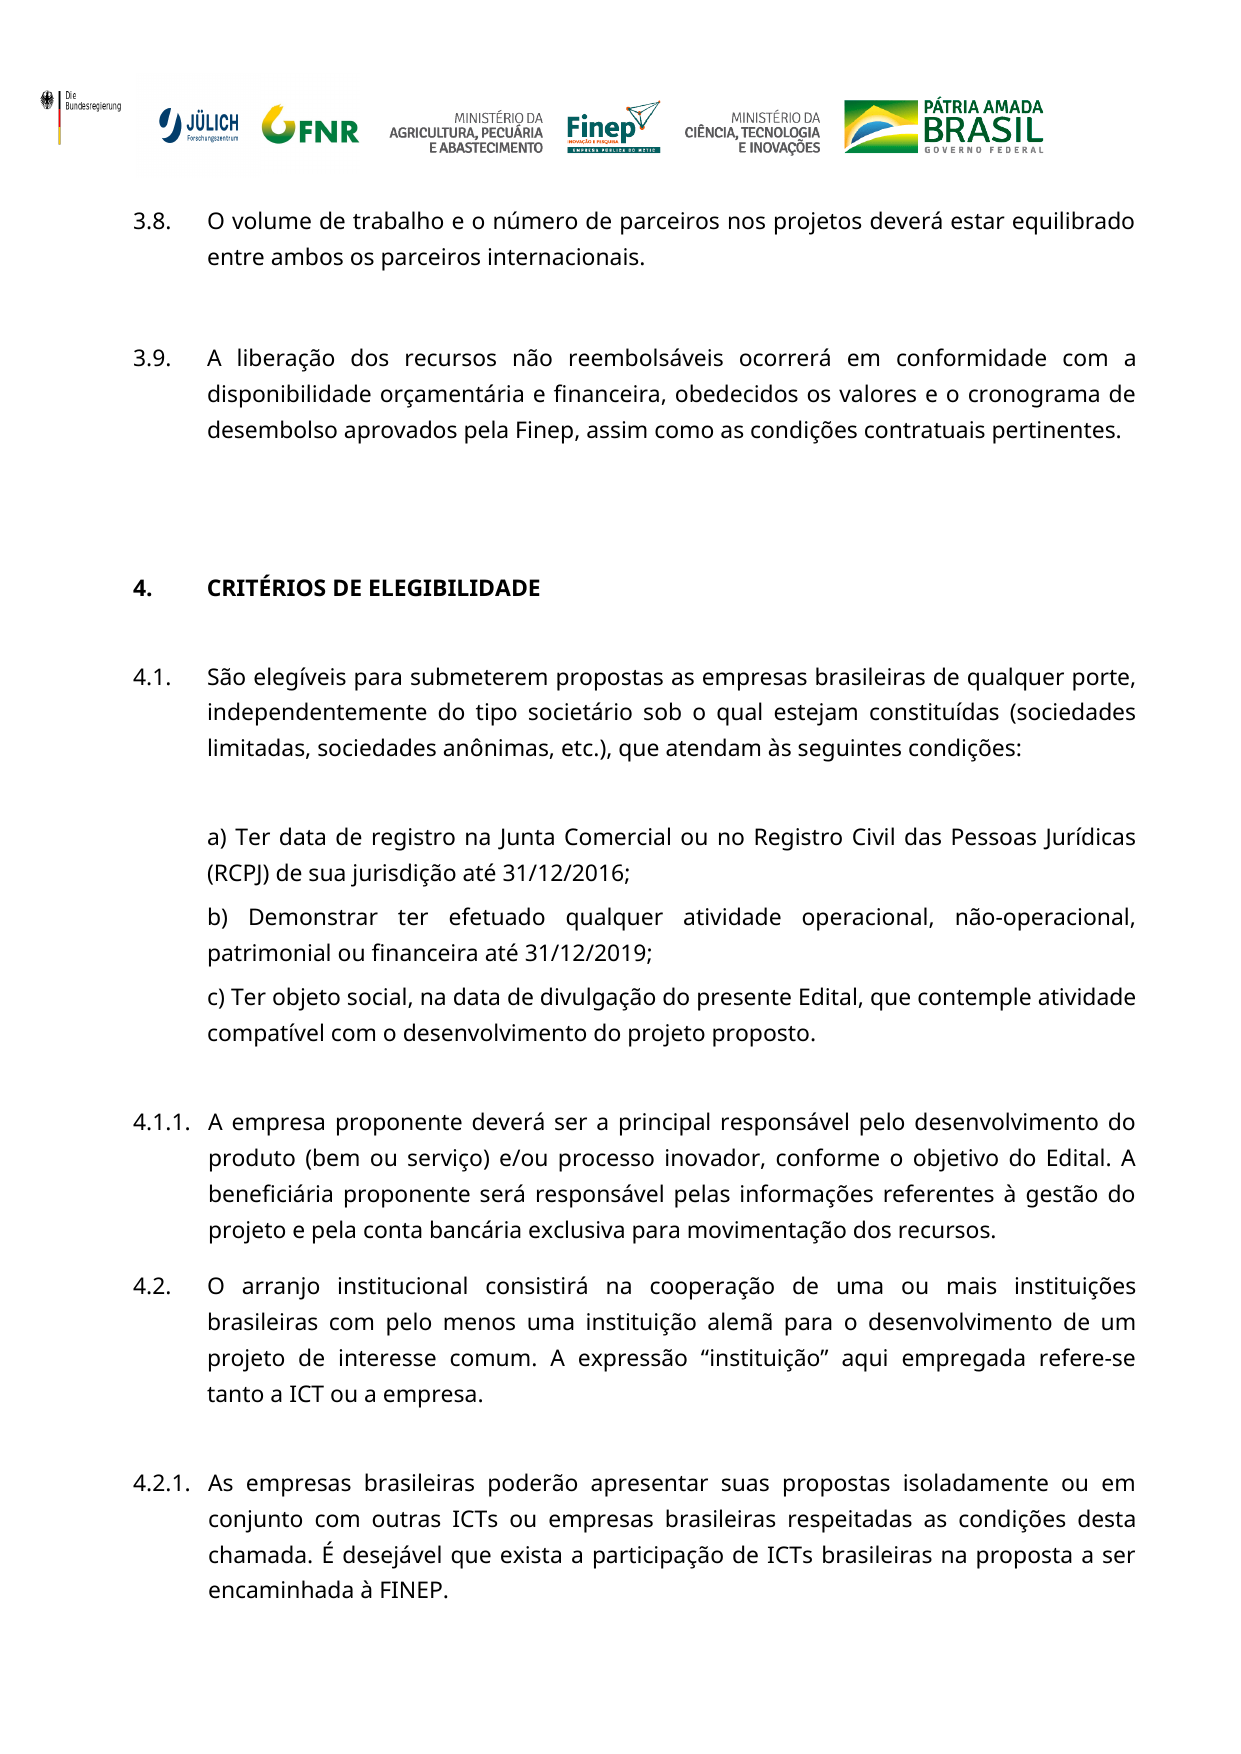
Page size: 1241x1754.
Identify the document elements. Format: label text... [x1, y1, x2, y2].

list A liberação dos recursos não reembolsáveis ocorrerá em conformidade com a disponibilidade orçamentária e financeira, obedecidos os valores e o cronograma de desembolso aprovados pela Finep, assim como as condições contratuais pertinentes. [133, 342, 1137, 445]
list O volume de trabalho e o número de parceiros nos projetos deverá estar equilibrado entre ambos os parceiros internacionais. [133, 205, 1137, 272]
list A empresa proponente deverá ser a principal responsável pelo desenvolvimento do produto (bem ou serviço) e/ou processo inovador, conforme o objetivo do Edital. A beneficiária proponente será responsável pelas informações referentes à gestão do projeto e pela conta bancária exclusiva para movimentação dos recursos. [133, 1106, 1137, 1245]
list CRITÉRIOS DE ELEGIBILIDADE [133, 572, 1137, 603]
list O arranjo institucional consistirá na cooperação de uma ou mais instituições brasileiras com pelo menos uma instituição alemã para o desenvolvimento de um projeto de interesse comum. A expressão “instituição” aqui empregada refere-se tanto a ICT ou a empresa. [133, 1270, 1137, 1409]
list São elegíveis para submeterem propostas as empresas brasileiras de qualquer porte, independentemente do tipo societário sob o qual estejam constituídas (sociedades limitadas, sociedades anônimas, etc.), que atendam às seguintes condições: [133, 660, 1137, 763]
list a) Ter data de registro na Junta Comercial ou no Registro Civil das Pessoas Jurídicas (RCPJ) de sua jurisdição até 31/12/2016; [207, 821, 1137, 888]
list As empresas brasileiras poderão apresentar suas propostas isoladamente ou em conjunto com outras ICTs ou empresas brasileiras respeitadas as condições desta chamada. É desejável que exista a participação de ICTs brasileiras na proposta a ser encaminhada à FINEP. [133, 1467, 1137, 1606]
list c) Ter objeto social, na data de divulgação do presente Edital, que contemple atividade compatível com o desenvolvimento do projeto proposto. [207, 981, 1137, 1048]
list b) Demonstrar ter efetuado qualquer atividade operacional, não-operacional, patrimonial ou financeira até 31/12/2019; [207, 901, 1137, 968]
